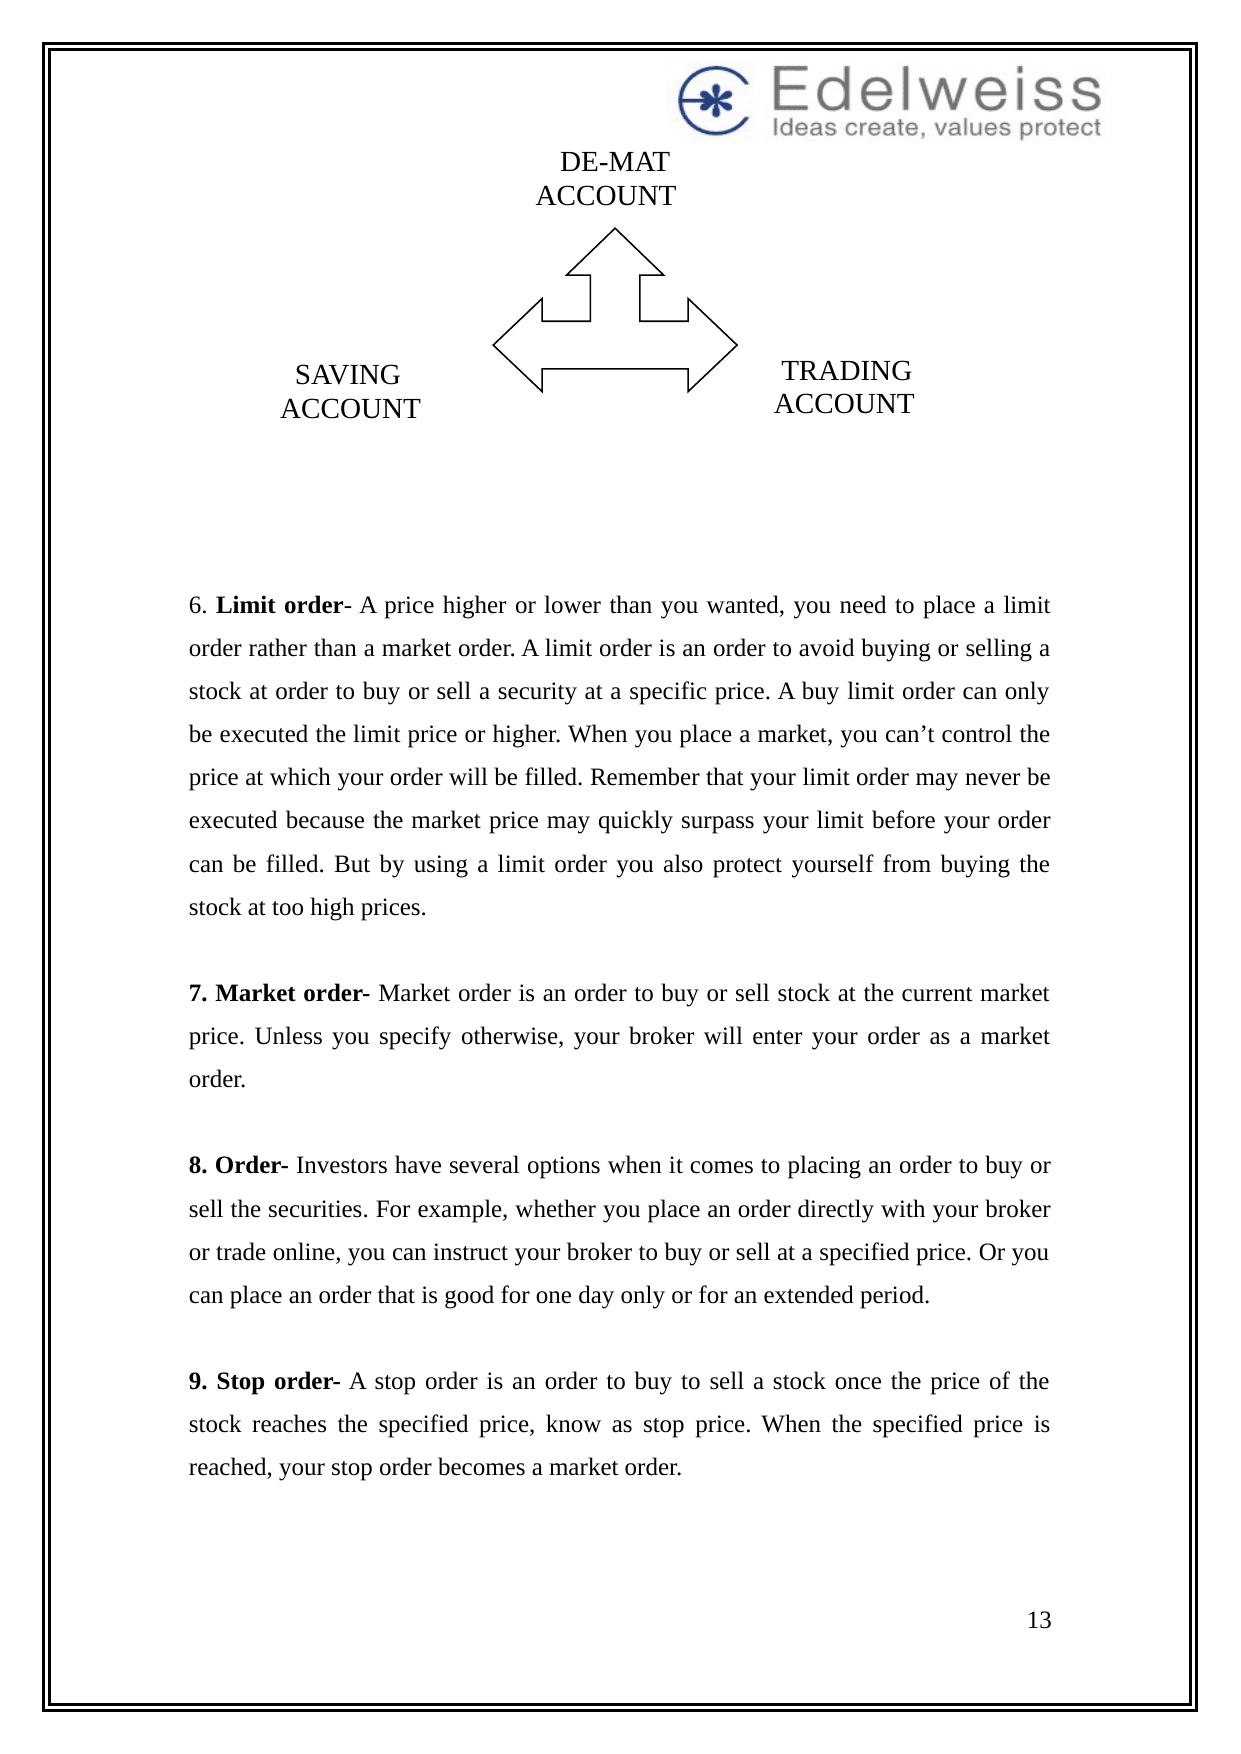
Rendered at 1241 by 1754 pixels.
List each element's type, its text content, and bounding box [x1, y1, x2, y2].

text ACCOUNT [522, 178, 696, 210]
text 6. Limit order- A price higher or lower than you wanted, you need to place a limit order rather than a market order. A limit order is an order to avoid buying or selling a stock at order to buy or sell a security at a specific price. A buy limit order can only be executed the limit price or higher. When you place a market, you can’t control the price at which your order will be filled. Remember that your limit order may never be executed because the market price may quickly surpass your limit before your order can be filled. But by using a limit order you also protect yourself from buying the stock at too high prices. [189, 590, 1052, 921]
text 7. Market order- Market order is an order to buy or sell stock at the current market price. Unless you specify otherwise, your broker will enter your order as a market order. [189, 978, 1052, 1093]
text DE-MAT [522, 144, 696, 178]
text 9. Stop order- A stop order is an order to buy to sell a stock once the price of the stock reaches the specified price, know as stop price. When the specified price is reached, your stop order becomes a market order. [189, 1366, 1052, 1481]
text 8. Order- Investors have several options when it comes to placing an order to buy or sell the securities. For example, whether you place an order directly with your broker or trade online, you can instruct your broker to buy or sell at a specified price. Or you can place an order that is good for one day only or for an extended period. [189, 1151, 1052, 1309]
